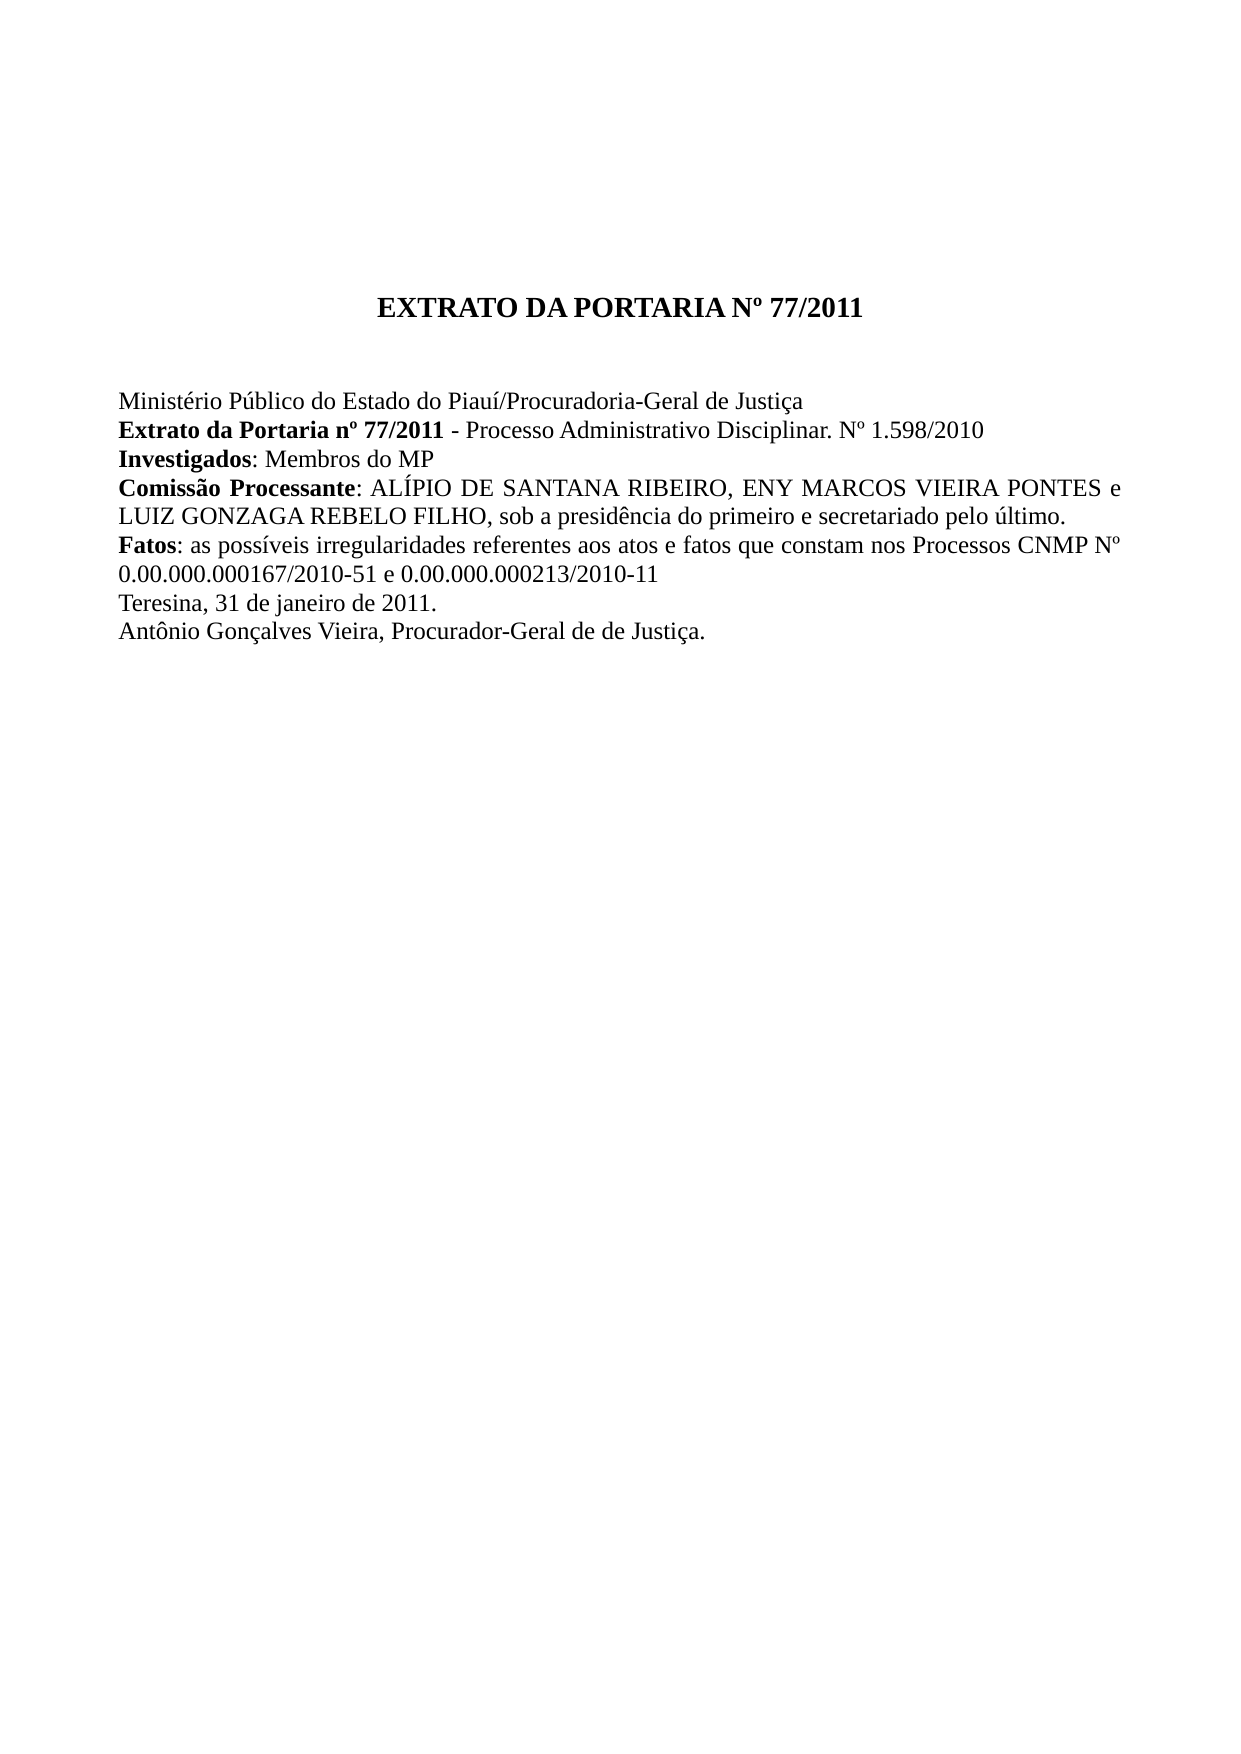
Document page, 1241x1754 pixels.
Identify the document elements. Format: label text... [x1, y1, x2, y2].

text Extrato da Portaria nº 77/2011 - Processo Administrativo Disciplinar. Nº 1.598/2010 [118, 415, 1122, 444]
text Fatos: as possíveis irregularidades referentes aos atos e fatos que constam nos Processos CNMP Nº 0.00.000.000167/2010-51 e 0.00.000.000213/2010-11 [118, 530, 1122, 588]
text EXTRATO DA PORTARIA Nº 77/2011 [118, 291, 1122, 324]
text Investigados: Membros do MP [118, 444, 1122, 473]
text Teresina, 31 de janeiro de 2011. [118, 588, 1122, 616]
text Ministério Público do Estado do Piauí/Procuradoria-Geral de Justiça [118, 386, 1122, 415]
text Comissão Processante: ALÍPIO DE SANTANA RIBEIRO, ENY MARCOS VIEIRA PONTES e LUIZ GONZAGA REBELO FILHO, sob a presidência do primeiro e secretariado pelo último. [118, 473, 1122, 530]
text Antônio Gonçalves Vieira, Procurador-Geral de de Justiça. [118, 616, 1122, 645]
